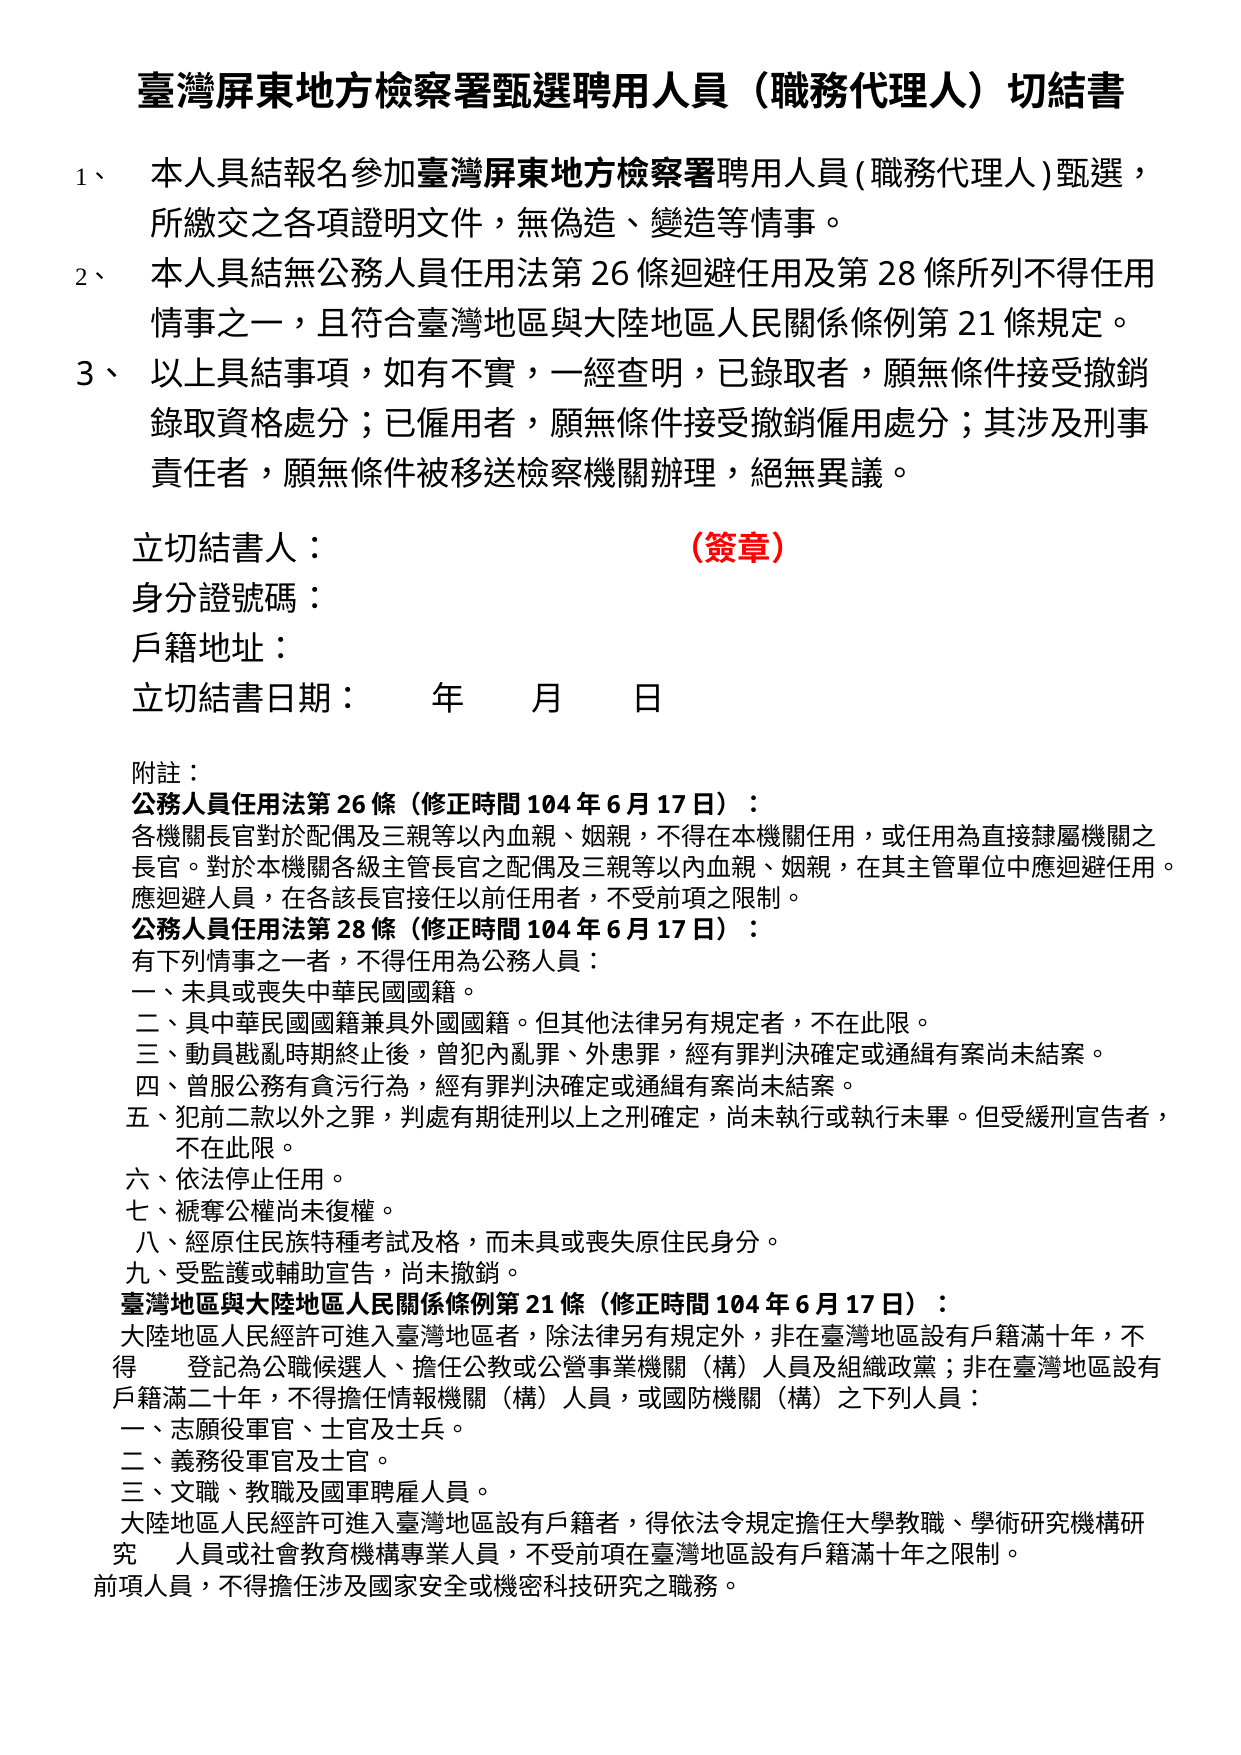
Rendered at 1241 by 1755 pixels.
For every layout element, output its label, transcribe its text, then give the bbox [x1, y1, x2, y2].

text 身分證號碼： [131, 570, 959, 620]
text 應迴避人員，在各該長官接任以前任用者，不受前項之限制。 [131, 882, 959, 914]
text 一、未具或喪失中華民國國籍。 [131, 976, 959, 1007]
text 三、文職、教職及國軍聘雇人員。 [75, 1476, 1165, 1507]
text 二、義務役軍官及士官。 [75, 1445, 1165, 1476]
text 臺灣地區與大陸地區人民關係條例第21條（修正時間104年6月17日）： [75, 1289, 959, 1320]
text 一、志願役軍官、士官及士兵。 [75, 1414, 1165, 1445]
text 大陸地區人民經許可進入臺灣地區者，除法律另有規定外，非在臺灣地區設有戶籍滿十年，不得 登記為公職候選人、擔任公教或公營事業機關（構）人員及組織政黨；非在臺灣地區設有戶籍滿二十年，不得擔任情報機關（構）人員，或國防機關（構）之下列人員： [75, 1320, 1165, 1414]
text 附註： [131, 757, 959, 789]
text 立切結書日期： 年 月 日 [131, 670, 959, 720]
text 戶籍地址： [131, 620, 959, 670]
text 公務人員任用法第28條（修正時間104年6月17日）： [131, 914, 959, 945]
text 大陸地區人民經許可進入臺灣地區設有戶籍者，得依法令規定擔任大學教職、學術研究機構研究 人員或社會教育機構專業人員，不受前項在臺灣地區設有戶籍滿十年之限制。 [75, 1507, 1165, 1570]
text 九、受監護或輔助宣告，尚未撤銷。 [75, 1257, 1165, 1289]
list 以上具結事項，如有不實，一經查明，已錄取者，願無條件接受撤銷錄取資格處分；已僱用者，願無條件接受撤銷僱用處分；其涉及刑事責任者，願無條件被移送檢察機關辦理，絕無異議。 [75, 345, 1165, 495]
text 各機關長官對於配偶及三親等以內血親、姻親，不得在本機關任用，或任用為直接隸屬機關之長官。對於本機關各級主管長官之配偶及三親等以內血親、姻親，在其主管單位中應迴避任用。 [131, 820, 1163, 882]
text 四、曾服公務有貪污行為，經有罪判決確定或通緝有案尚未結案。 [75, 1070, 959, 1101]
text 七、褫奪公權尚未復權。 [75, 1195, 1165, 1226]
text 立切結書人： （簽章） [131, 520, 1015, 570]
text 有下列情事之一者，不得任用為公務人員： [131, 945, 959, 976]
text 二、具中華民國國籍兼具外國國籍。但其他法律另有規定者，不在此限。 [75, 1007, 1165, 1039]
text 臺灣屏東地方檢察署甄選聘用人員（職務代理人）切結書 [75, 59, 1187, 116]
text 公務人員任用法第26條（修正時間104年6月17日）： [131, 789, 959, 820]
text 五、犯前二款以外之罪，判處有期徒刑以上之刑確定，尚未執行或執行未畢。但受緩刑宣告者，不在此限。 [75, 1101, 1165, 1164]
list 本人具結無公務人員任用法第26條迴避任用及第28條所列不得任用情事之一，且符合臺灣地區與大陸地區人民關係條例第21條規定。 [75, 245, 1165, 345]
text 前項人員，不得擔任涉及國家安全或機密科技研究之職務。 [75, 1570, 1165, 1601]
text 八、經原住民族特種考試及格，而未具或喪失原住民身分。 [75, 1226, 959, 1257]
text 六、依法停止任用。 [75, 1164, 1165, 1195]
list 本人具結報名參加臺灣屏東地方檢察署聘用人員(職務代理人)甄選，所繳交之各項證明文件，無偽造、變造等情事。 [75, 145, 1165, 245]
text 三、動員戡亂時期終止後，曾犯內亂罪、外患罪，經有罪判決確定或通緝有案尚未結案。 [75, 1039, 1165, 1070]
